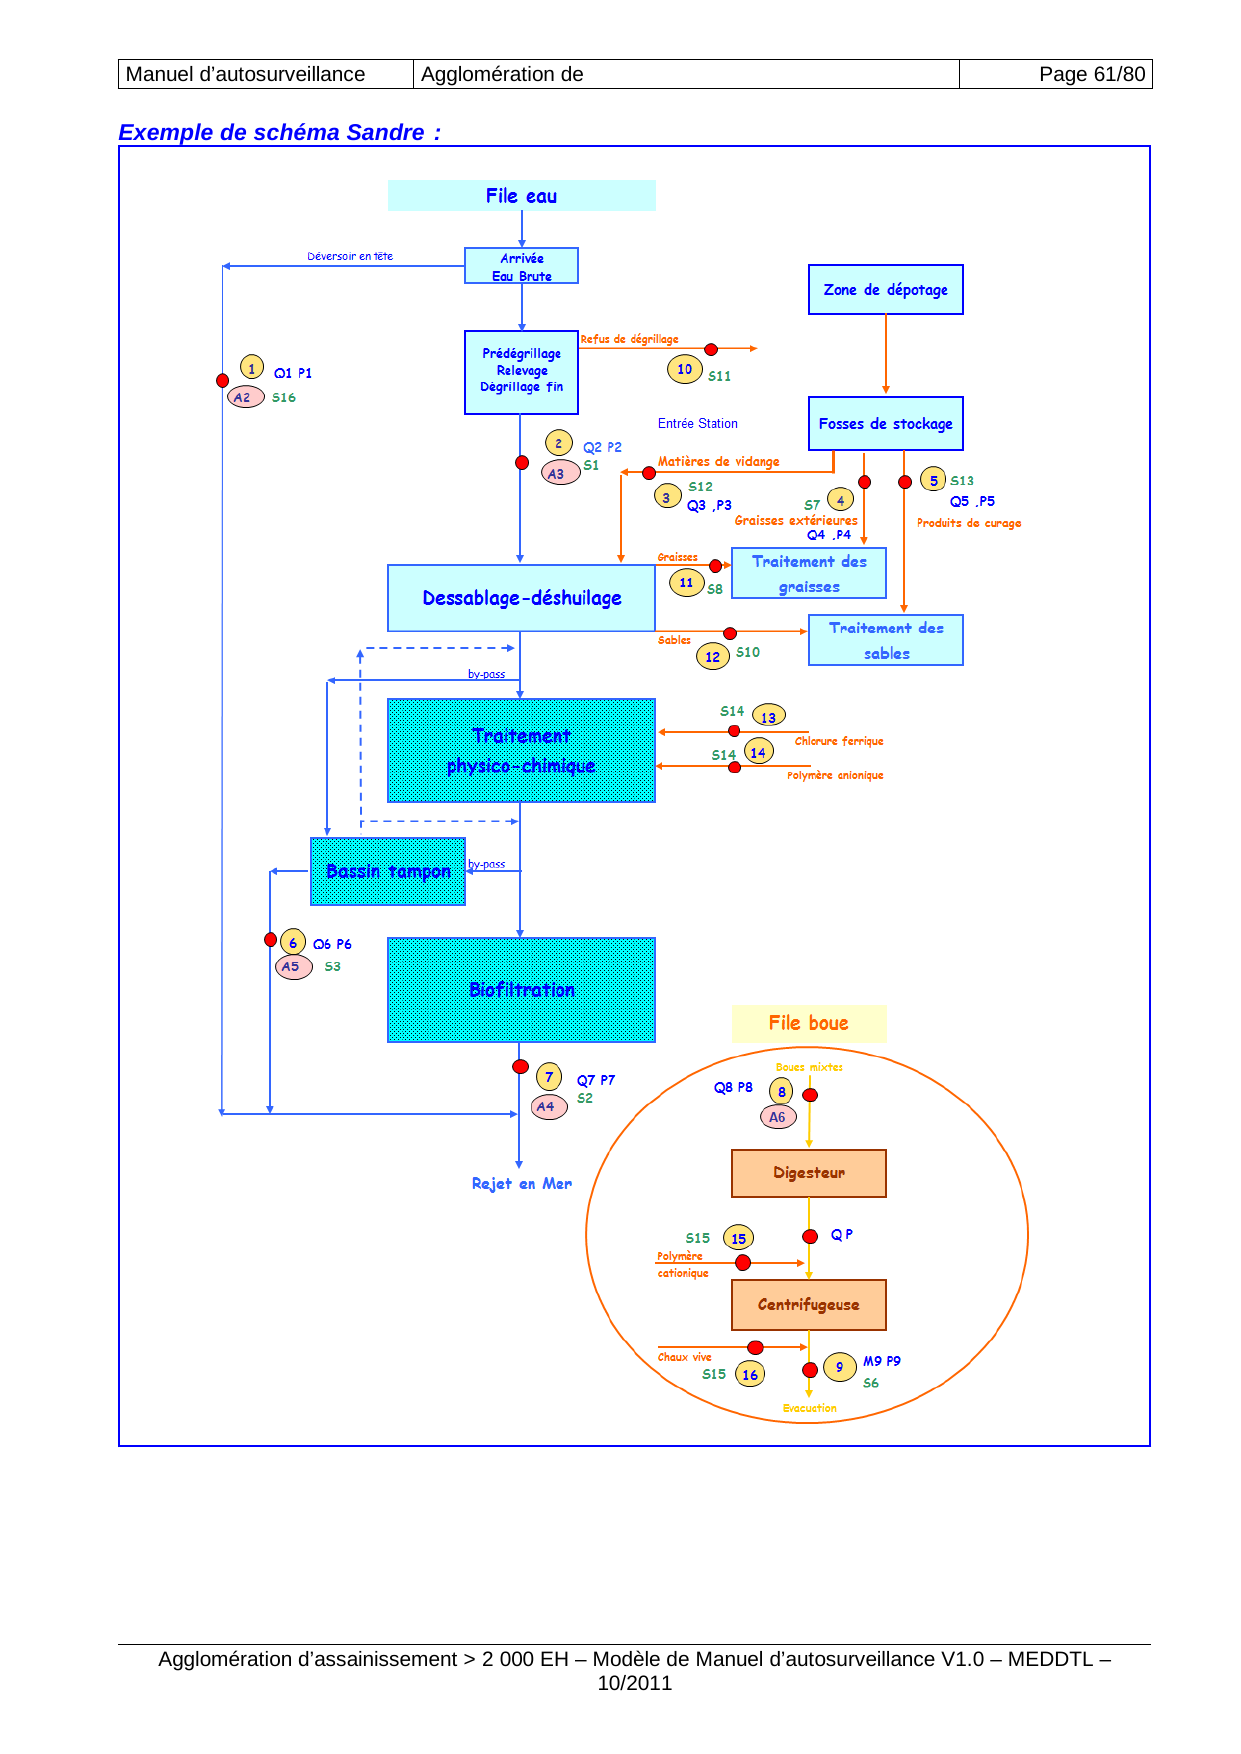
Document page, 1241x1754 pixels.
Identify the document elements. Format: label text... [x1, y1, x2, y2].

text Exemple de schéma Sandre : [118, 118, 1151, 145]
picture [145, 158, 1124, 1435]
